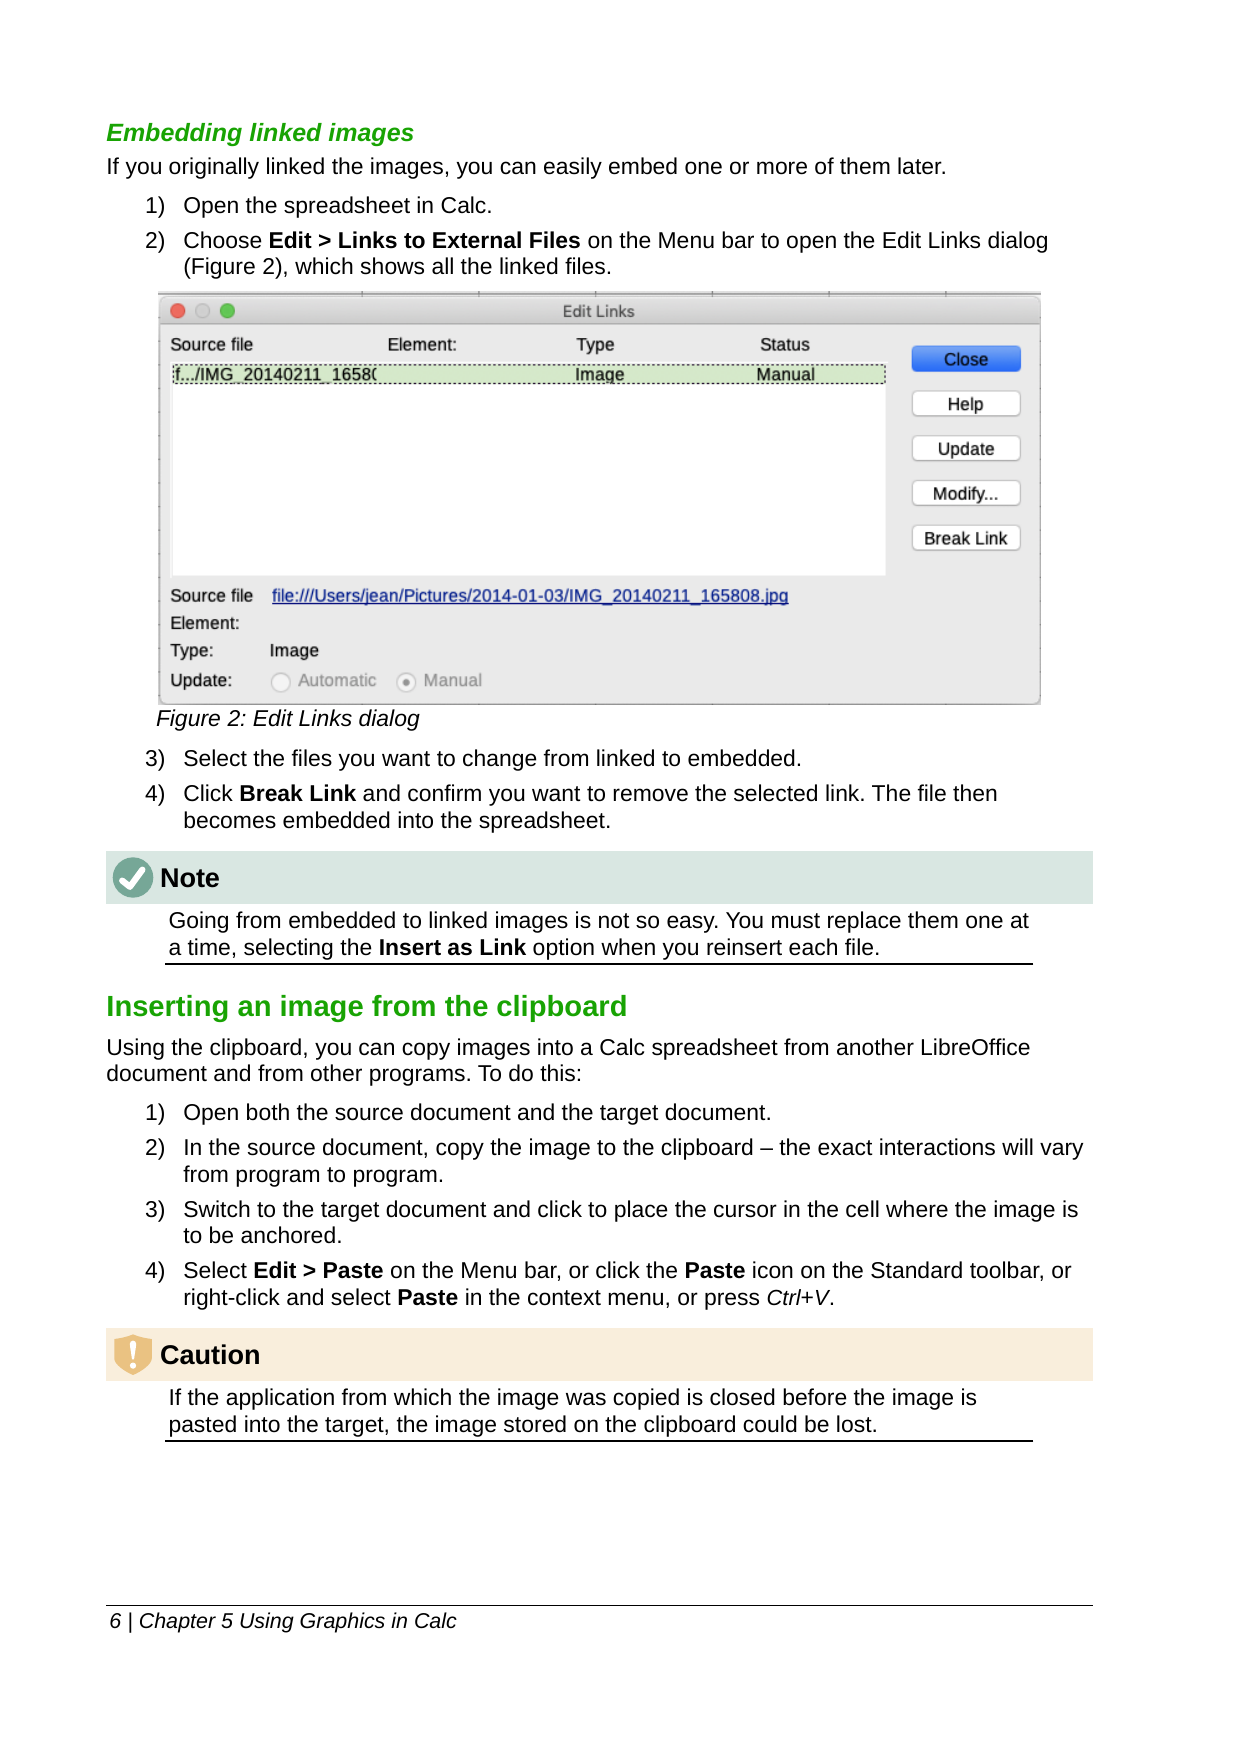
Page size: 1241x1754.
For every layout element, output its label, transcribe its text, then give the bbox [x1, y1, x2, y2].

list If you originally linked the images, you can easily embed one or more of them later. [106, 153, 1093, 179]
list Switch to the target document and click to place the cursor in the cell where the image is to be anchored. [165, 1196, 1093, 1249]
list Select the files you want to change from linked to embedded. [165, 745, 1093, 771]
list In the source document, copy the image to the clipboard – the exact interactions will vary from program to program. [165, 1134, 1093, 1187]
text Going from embedded to linked images is not so easy. You must replace them one at a time, selecting the Insert as Link option when you reinsert each file. [165, 904, 1033, 963]
list Using the clipboard, you can copy images into a Calc spreadsheet from another LibreOffice document and from other programs. To do this: [106, 1034, 1093, 1087]
subtitle Inserting an image from the clipboard [106, 989, 1093, 1022]
text Figure 2: Edit Links dialog [156, 292, 1043, 731]
list Select Edit > Paste on the Menu bar, or click the Paste icon on the Standard toolbar, or right-click and select Paste in the context menu, or press Ctrl+V. [165, 1257, 1093, 1310]
subtitle Note [106, 851, 1093, 904]
text If the application from which the image was copied is closed before the image is pasted into the target, the image stored on the clipboard could be lost. [165, 1381, 1033, 1440]
list Choose Edit > Links to External Files on the Menu bar to open the Edit Links dialog (Figure 2), which shows all the linked files. [165, 227, 1093, 279]
subtitle Embedding linked images [106, 118, 1093, 147]
list Open both the source document and the target document. [165, 1099, 1093, 1126]
list Open the spreadsheet in Calc. [165, 192, 1093, 218]
picture [158, 291, 1041, 705]
subtitle Caution [106, 1328, 1093, 1381]
list Click Break Link and confirm you want to remove the selected link. The file then becomes embedded into the spreadsheet. [165, 780, 1093, 833]
